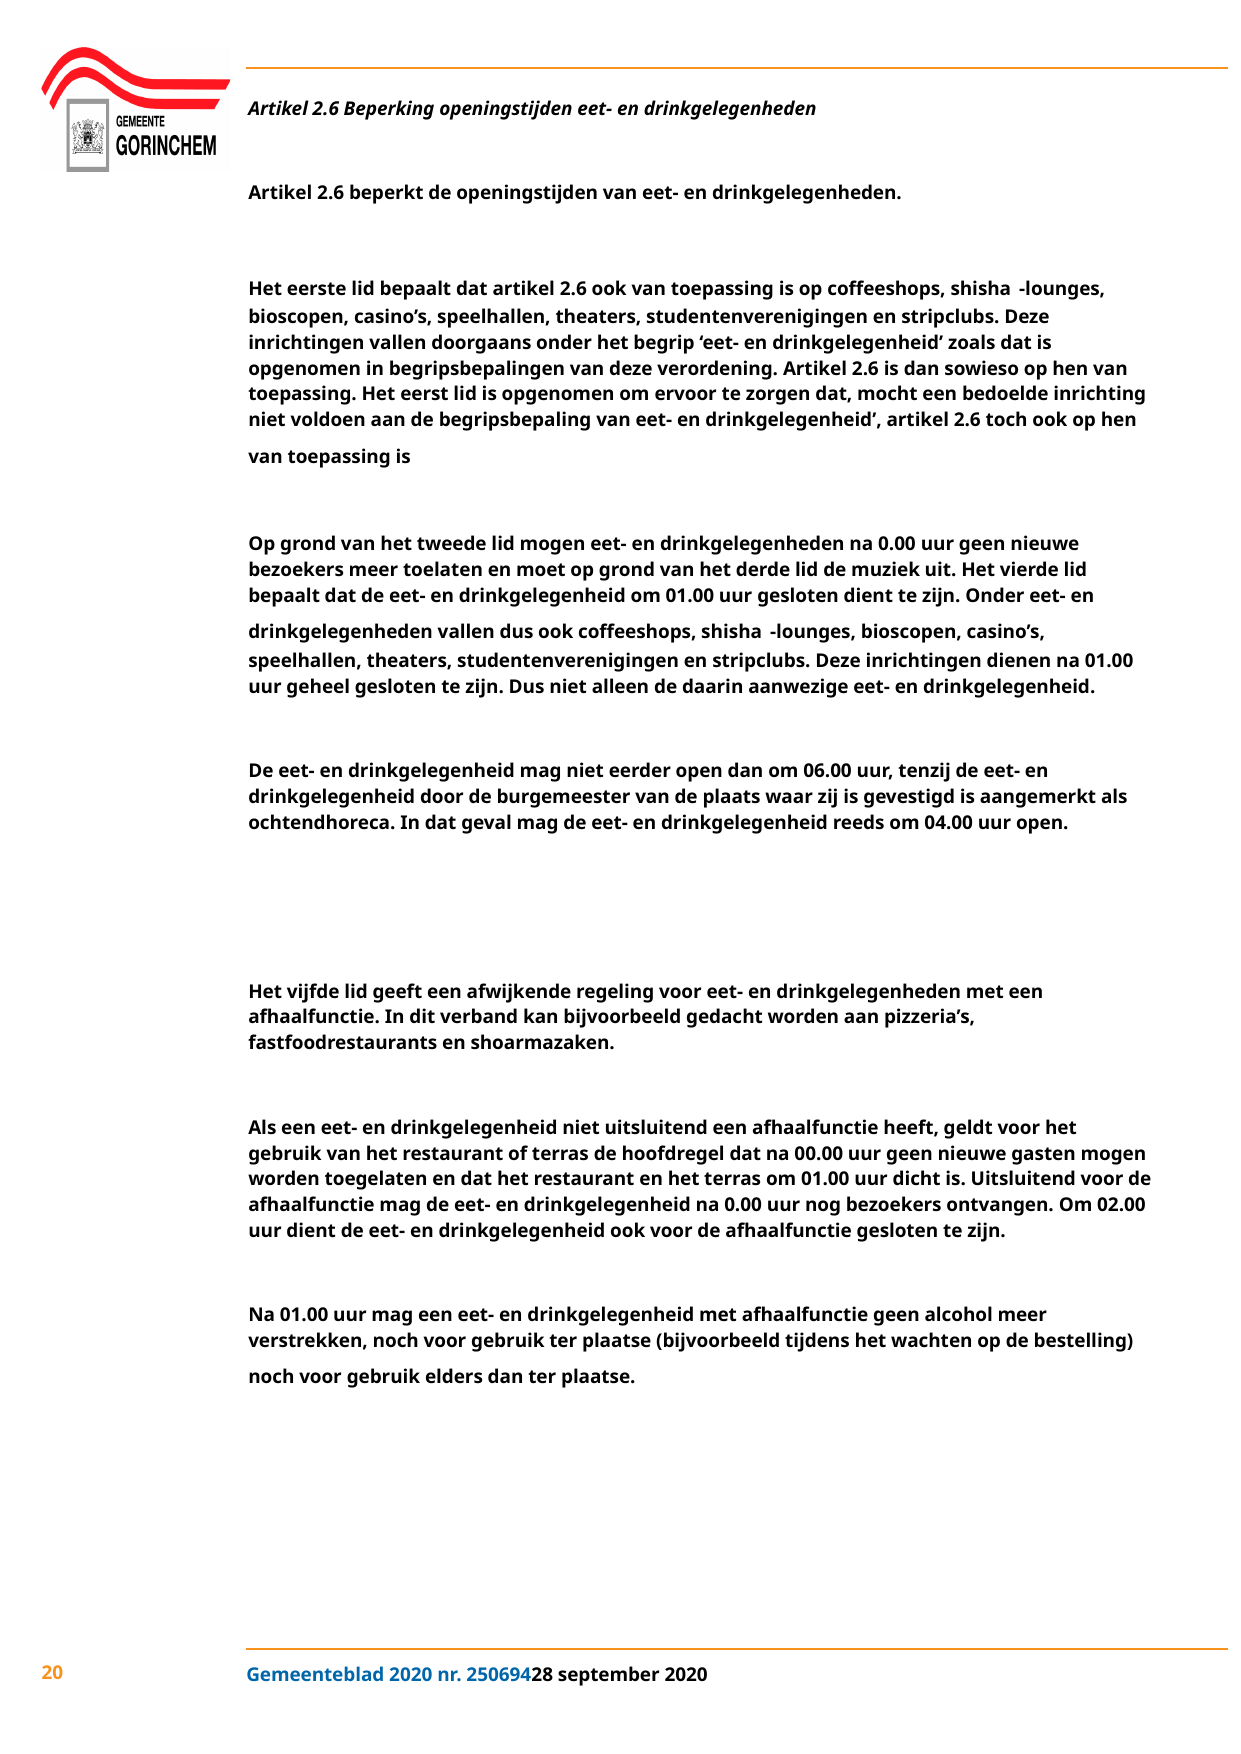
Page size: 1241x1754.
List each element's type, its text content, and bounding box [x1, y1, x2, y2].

text Artikel 2.6 beperkt de openingstijden van eet- en drinkgelegenheden. [248, 179, 1152, 205]
text De eet- en drinkgelegenheid mag niet eerder open dan om 06.00 uur, tenzij de eet- en drinkgelegenheid door de burgemeester van de plaats waar zij is gevestigd is aangemerkt als ochtendhoreca. In dat geval mag de eet- en drinkgelegenheid reeds om 04.00 uur open. [248, 758, 1152, 835]
text Het vijfde lid geeft een afwijkende regeling voor eet- en drinkgelegenheden met een afhaalfunctie. In dit verband kan bijvoorbeeld gedacht worden aan pizzeria’s, fastfoodrestaurants en shoarmazaken. [248, 978, 1152, 1055]
text Na 01.00 uur mag een eet- en drinkgelegenheid met afhaalfunctie geen alcohol meer verstrekken, noch voor gebruik ter plaatse (bijvoorbeeld tijdens het wachten op de bestelling) noch voor gebruik elders dan ter plaatse. [248, 1301, 1152, 1392]
text Als een eet- en drinkgelegenheid niet uitsluitend een afhaalfunctie heeft, geldt voor het gebruik van het restaurant of terras de hoofdregel dat na 00.00 uur geen nieuwe gasten mogen worden toegelaten en dat het restaurant en het terras om 01.00 uur dicht is. Uitsluitend voor de afhaalfunctie mag de eet- en drinkgelegenheid na 0.00 uur nog bezoekers ontvangen. Om 02.00 uur dient de eet- en drinkgelegenheid ook voor de afhaalfunctie gesloten te zijn. [248, 1114, 1152, 1243]
text Op grond van het tweede lid mogen eet- en drinkgelegenheden na 0.00 uur geen nieuwe bezoekers meer toelaten en moet op grond van het derde lid de muziek uit. Het vierde lid bepaalt dat de eet- en drinkgelegenheid om 01.00 uur gesloten dient te zijn. Onder eet- en drinkgelegenheden vallen dus ook coffeeshops, shisha -lounges, bioscopen, casino’s, speelhallen, theaters, studentenverenigingen en stripclubs. Deze inrichtingen dienen na 01.00 uur geheel gesloten te zijn. Dus niet alleen de daarin aanwezige eet- en drinkgelegenheid. [248, 531, 1152, 699]
picture [41, 47, 231, 172]
text Het eerste lid bepaalt dat artikel 2.6 ook van toepassing is op coffeeshops, shisha -lounges, bioscopen, casino’s, speelhallen, theaters, studentenverenigingen en stripclubs. Deze inrichtingen vallen doorgaans onder het begrip ‘eet- en drinkgelegenheid’ zoals dat is opgenomen in begripsbepalingen van deze verordening. Artikel 2.6 is dan sowieso op hen van toepassing. Het eerst lid is opgenomen om ervoor te zorgen dat, mocht een bedoelde inrichting niet voldoen aan de begripsbepaling van eet- en drinkgelegenheid’, artikel 2.6 toch ook op hen van toepassing is [248, 264, 1152, 472]
text Artikel 2.6 Beperking openingstijden eet- en drinkgelegenheden [248, 95, 1152, 121]
